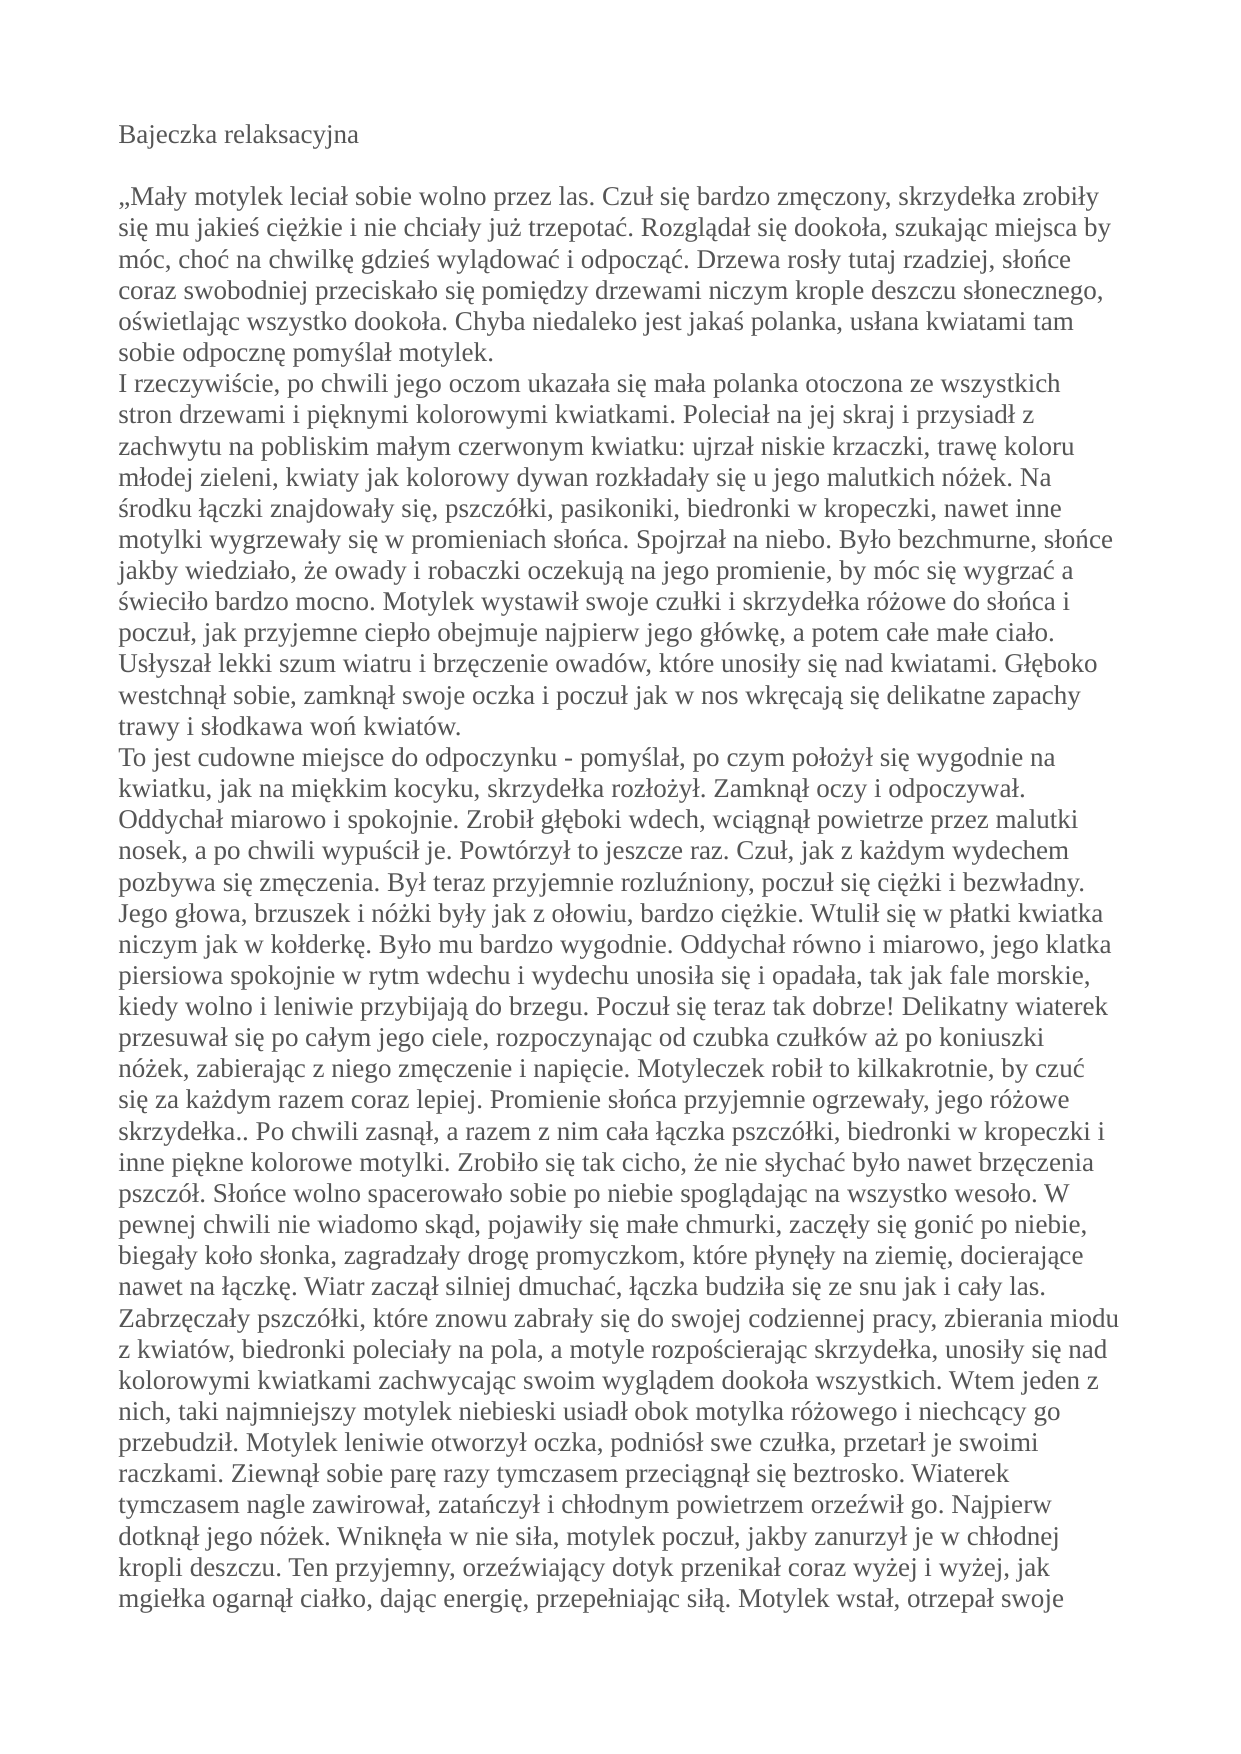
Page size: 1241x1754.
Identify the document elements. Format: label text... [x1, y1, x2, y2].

text „Mały motylek leciał sobie wolno przez las. Czuł się bardzo zmęczony, skrzydełka zrobiły się mu jakieś ciężkie i nie chciały już trzepotać. Rozglądał się dookoła, szukając miejsca by móc, choć na chwilkę gdzieś wylądować i odpocząć. Drzewa rosły tutaj rzadziej, słońce coraz swobodniej przeciskało się pomiędzy drzewami niczym krople deszczu słonecznego, oświetlając wszystko dookoła. Chyba niedaleko jest jakaś polanka, usłana kwiatami tam sobie odpocznę pomyślał motylek. I rzeczywiście, po chwili jego oczom ukazała się mała polanka otoczona ze wszystkich stron drzewami i pięknymi kolorowymi kwiatkami. Poleciał na jej skraj i przysiadł z zachwytu na pobliskim małym czerwonym kwiatku: ujrzał niskie krzaczki, trawę koloru młodej zieleni, kwiaty jak kolorowy dywan rozkładały się u jego malutkich nóżek. Na środku łączki znajdowały się, pszczółki, pasikoniki, biedronki w kropeczki, nawet inne motylki wygrzewały się w promieniach słońca. Spojrzał na niebo. Było bezchmurne, słońce jakby wiedziało, że owady i robaczki oczekują na jego promienie, by móc się wygrzać a świeciło bardzo mocno. Motylek wystawił swoje czułki i skrzydełka różowe do słońca i poczuł, jak przyjemne ciepło obejmuje najpierw jego główkę, a potem całe małe ciało. Usłyszał lekki szum wiatru i brzęczenie owadów, które unosiły się nad kwiatami. Głęboko westchnął sobie, zamknął swoje oczka i poczuł jak w nos wkręcają się delikatne zapachy trawy i słodkawa woń kwiatów. To jest cudowne miejsce do odpoczynku - pomyślał, po czym położył się wygodnie na kwiatku, jak na miękkim kocyku, skrzydełka rozłożył. Zamknął oczy i odpoczywał. Oddychał miarowo i spokojnie. Zrobił głęboki wdech, wciągnął powietrze przez malutki nosek, a po chwili wypuścił je. Powtórzył to jeszcze raz. Czuł, jak z każdym wydechem pozbywa się zmęczenia. Był teraz przyjemnie rozluźniony, poczuł się ciężki i bezwładny. Jego głowa, brzuszek i nóżki były jak z ołowiu, bardzo ciężkie. Wtulił się w płatki kwiatka niczym jak w kołderkę. Było mu bardzo wygodnie. Oddychał równo i miarowo, jego klatka piersiowa spokojnie w rytm wdechu i wydechu unosiła się i opadała, tak jak fale morskie, kiedy wolno i leniwie przybijają do brzegu. Poczuł się teraz tak dobrze! Delikatny wiaterek przesuwał się po całym jego ciele, rozpoczynając od czubka czułków aż po koniuszki nóżek, zabierając z niego zmęczenie i napięcie. Motyleczek robił to kilkakrotnie, by czuć się za każdym razem coraz lepiej. Promienie słońca przyjemnie ogrzewały, jego różowe skrzydełka.. Po chwili zasnął, a razem z nim cała łączka pszczółki, biedronki w kropeczki i inne piękne kolorowe motylki. Zrobiło się tak cicho, że nie słychać było nawet brzęczenia pszczół. Słońce wolno spacerowało sobie po niebie spoglądając na wszystko wesoło. W pewnej chwili nie wiadomo skąd, pojawiły się małe chmurki, zaczęły się gonić po niebie, biegały koło słonka, zagradzały drogę promyczkom, które płynęły na ziemię, docierające nawet na łączkę. Wiatr zaczął silniej dmuchać, łączka budziła się ze snu jak i cały las. Zabrzęczały pszczółki, które znowu zabrały się do swojej codziennej pracy, zbierania miodu z kwiatów, biedronki poleciały na pola, a motyle rozpościerając skrzydełka, unosiły się nad kolorowymi kwiatkami zachwycając swoim wyglądem dookoła wszystkich. Wtem jeden z nich, taki najmniejszy motylek niebieski usiadł obok motylka różowego i niechcący go przebudził. Motylek leniwie otworzył oczka, podniósł swe czułka, przetarł je swoimi raczkami. Ziewnął sobie parę razy tymczasem przeciągnął się beztrosko. Wiaterek tymczasem nagle zawirował, zatańczył i chłodnym powietrzem orzeźwił go. Najpierw dotknął jego nóżek. Wniknęła w nie siła, motylek poczuł, jakby zanurzył je w chłodnej kropli deszczu. Ten przyjemny, orzeźwiający dotyk przenikał coraz wyżej i wyżej, jak mgiełka ogarnął ciałko, dając energię, przepełniając siłą. Motylek wstał, otrzepał swoje [118, 180, 1122, 1613]
text Bajeczka relaksacyjna [118, 118, 1122, 149]
